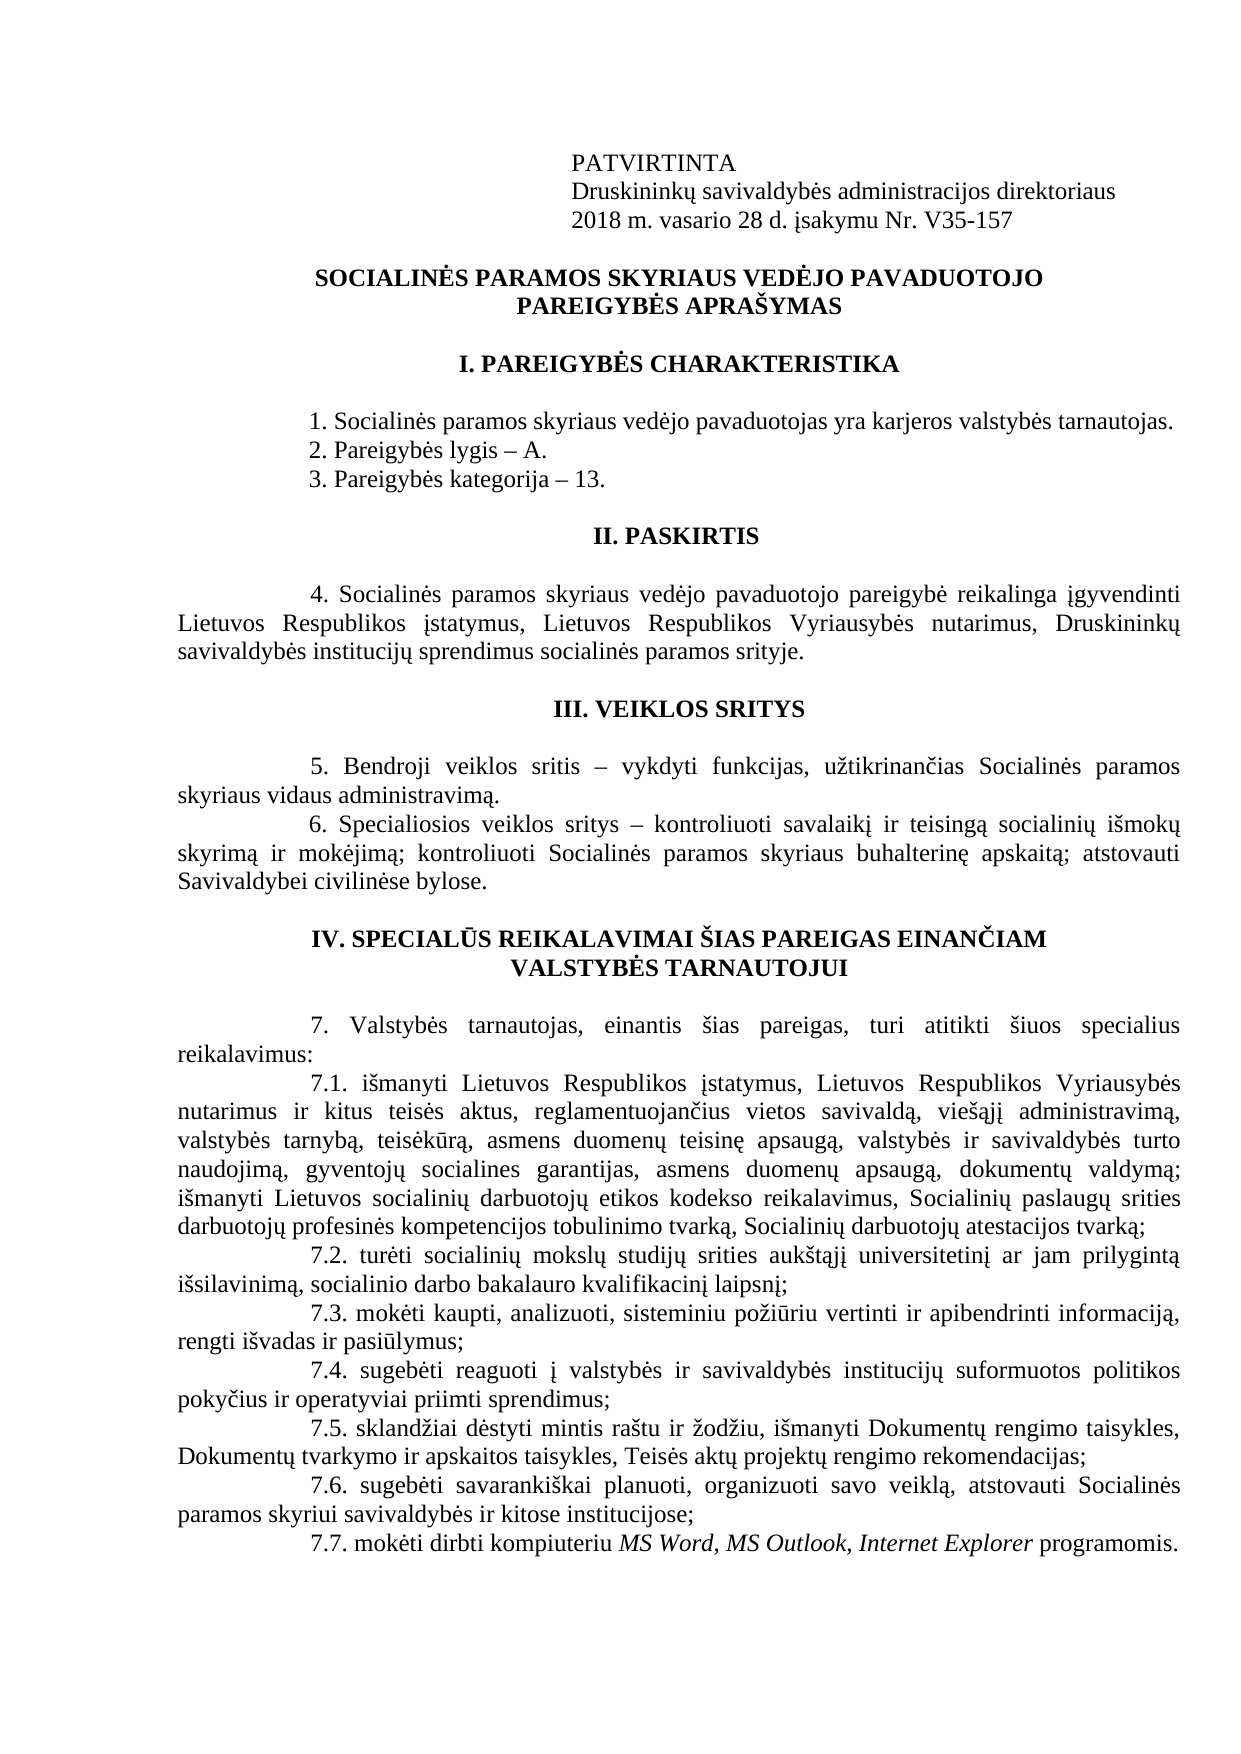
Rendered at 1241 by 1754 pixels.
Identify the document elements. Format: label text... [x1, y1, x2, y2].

text 3. Pareigybės kategorija – 13. [177, 464, 1181, 493]
text 7.7. mokėti dirbti kompiuteriu MS Word, MS Outlook, Internet Explorer programomis. [177, 1528, 1181, 1556]
text 6. Specialiosios veiklos sritys – kontroliuoti savalaikį ir teisingą socialinių išmokų skyrimą ir mokėjimą; kontroliuoti Socialinės paramos skyriaus buhalterinę apskaitą; atstovauti Savivaldybei civilinėse bylose. [177, 809, 1181, 895]
text IV. SPECIALŪS REIKALAVIMAI ŠIAS PAREIGAS EINANČIAM [177, 924, 1181, 953]
text 7.5. sklandžiai dėstyti mintis raštu ir žodžiu, išmanyti Dokumentų rengimo taisykles, Dokumentų tvarkymo ir apskaitos taisykles, Teisės aktų projektų rengimo rekomendacijas; [177, 1413, 1181, 1470]
text III. Veiklos sritYs [177, 694, 1181, 723]
text 7.2. turėti socialinių mokslų studijų srities aukštąjį universitetinį ar jam prilygintą išsilavinimą, socialinio darbo bakalauro kvalifikacinį laipsnį; [177, 1240, 1181, 1298]
text PATVIRTINTA [177, 148, 1181, 176]
text 7. Valstybės tarnautojas, einantis šias pareigas, turi atitikti šiuos specialius reikalavimus: [177, 1010, 1181, 1068]
text SOCIALINĖS PARAMOS SKYRIAUS VEDĖJO PAVADUOTOJO [177, 263, 1181, 291]
text 4. Socialinės paramos skyriaus vedėjo pavaduotojo pareigybė reikalinga įgyvendinti Lietuvos Respublikos įstatymus, Lietuvos Respublikos Vyriausybės nutarimus, Druskininkų savivaldybės institucijų sprendimus socialinės paramos srityje. [177, 579, 1181, 665]
text I. PAREIGYBĖS CHARAKTERISTIKA [177, 349, 1181, 378]
text II. PASKIRTIS [177, 521, 1181, 550]
text 1. Socialinės paramos skyriaus vedėjo pavaduotojas yra karjeros valstybės tarnautojas. [177, 406, 1181, 435]
text 7.6. sugebėti savarankiškai planuoti, organizuoti savo veiklą, atstovauti Socialinės paramos skyriui savivaldybės ir kitose institucijose; [177, 1470, 1181, 1528]
text VALSTYBĖS TARNAUTOJUI [177, 953, 1181, 981]
text 7.1. išmanyti Lietuvos Respublikos įstatymus, Lietuvos Respublikos Vyriausybės nutarimus ir kitus teisės aktus, reglamentuojančius vietos savivaldą, viešąjį administravimą, valstybės tarnybą, teisėkūrą, asmens duomenų teisinę apsaugą, valstybės ir savivaldybės turto naudojimą, gyventojų socialines garantijas, asmens duomenų apsaugą, dokumentų valdymą; išmanyti Lietuvos socialinių darbuotojų etikos kodekso reikalavimus, Socialinių paslaugų srities darbuotojų profesinės kompetencijos tobulinimo tvarką, Socialinių darbuotojų atestacijos tvarką; [177, 1068, 1181, 1240]
text PAREIGYBĖS APRAŠYMAS [177, 291, 1181, 320]
text 7.4. sugebėti reaguoti į valstybės ir savivaldybės institucijų suformuotos politikos pokyčius ir operatyviai priimti sprendimus; [177, 1355, 1181, 1413]
text 2018 m. vasario 28 d. įsakymu Nr. V35-157 [177, 205, 1181, 234]
text 5. Bendroji veiklos sritis – vykdyti funkcijas, užtikrinančias Socialinės paramos skyriaus vidaus administravimą. [177, 751, 1181, 809]
text 7.3. mokėti kaupti, analizuoti, sisteminiu požiūriu vertinti ir apibendrinti informaciją, rengti išvadas ir pasiūlymus; [177, 1298, 1181, 1355]
text Druskininkų savivaldybės administracijos direktoriaus [177, 176, 1181, 205]
text 2. Pareigybės lygis – A. [177, 435, 1181, 464]
